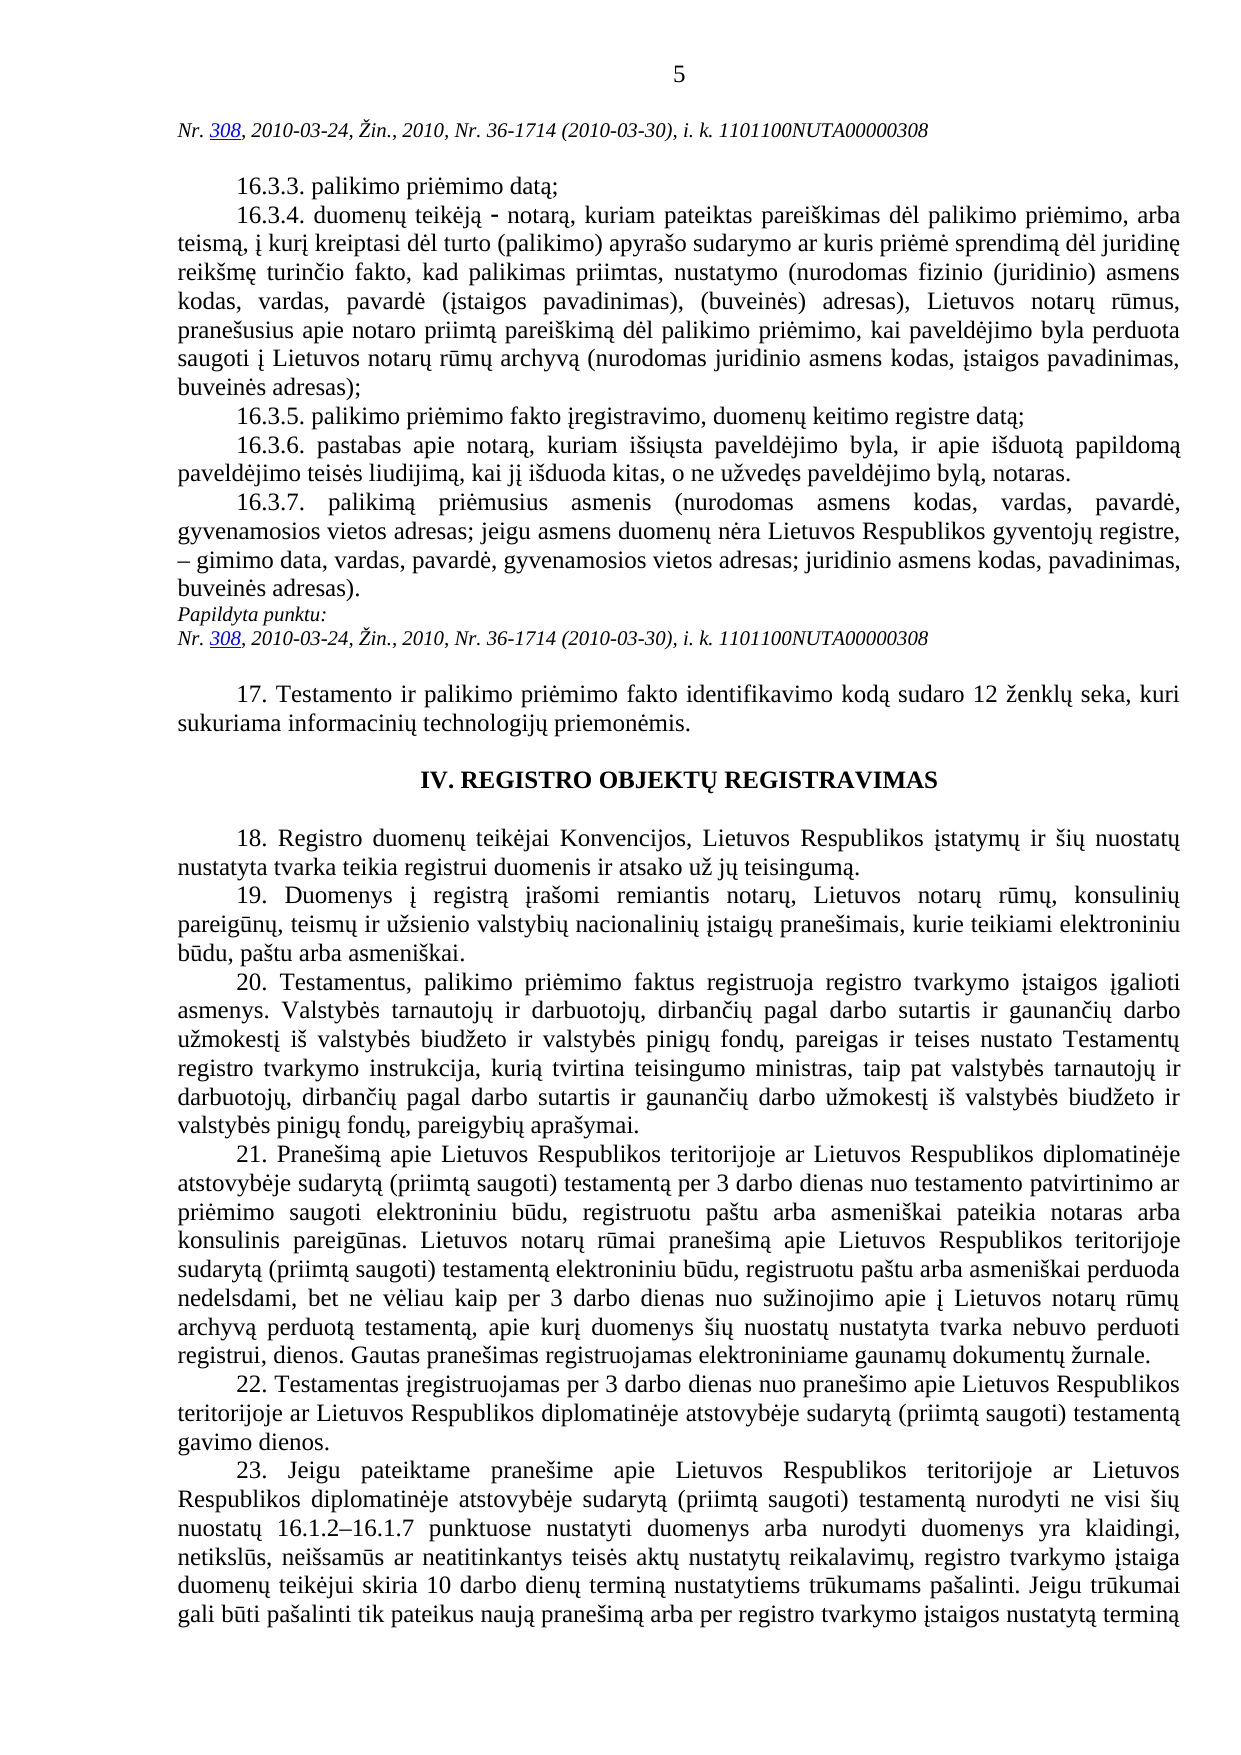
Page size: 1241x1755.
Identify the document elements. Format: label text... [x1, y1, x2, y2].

text 22. Testamentas įregistruojamas per 3 darbo dienas nuo pranešimo apie Lietuvos Respublikos teritorijoje ar Lietuvos Respublikos diplomatinėje atstovybėje sudarytą (priimtą saugoti) testamentą gavimo dienos. [177, 1369, 1181, 1455]
text 23. Jeigu pateiktame pranešime apie Lietuvos Respublikos teritorijoje ar Lietuvos Respublikos diplomatinėje atstovybėje sudarytą (priimtą saugoti) testamentą nurodyti ne visi šių nuostatų 16.1.2–16.1.7 punktuose nustatyti duomenys arba nurodyti duomenys yra klaidingi, netikslūs, neišsamūs ar neatitinkantys teisės aktų nustatytų reikalavimų, registro tvarkymo įstaiga duomenų teikėjui skiria 10 darbo dienų terminą nustatytiems trūkumams pašalinti. Jeigu trūkumai gali būti pašalinti tik pateikus naują pranešimą arba per registro tvarkymo įstaigos nustatytą terminą [177, 1455, 1181, 1628]
text 20. Testamentus, palikimo priėmimo faktus registruoja registro tvarkymo įstaigos įgalioti asmenys. Valstybės tarnautojų ir darbuotojų, dirbančių pagal darbo sutartis ir gaunančių darbo užmokestį iš valstybės biudžeto ir valstybės pinigų fondų, pareigas ir teises nustato Testamentų registro tvarkymo instrukcija, kurią tvirtina teisingumo ministras, taip pat valstybės tarnautojų ir darbuotojų, dirbančių pagal darbo sutartis ir gaunančių darbo užmokestį iš valstybės biudžeto ir valstybės pinigų fondų, pareigybių aprašymai. [177, 967, 1181, 1139]
text 16.3.6. pastabas apie notarą, kuriam išsiųsta paveldėjimo byla, ir apie išduotą papildomą paveldėjimo teisės liudijimą, kai jį išduoda kitas, o ne užvedęs paveldėjimo bylą, notaras. [177, 430, 1181, 487]
text 16.3.4. duomenų teikėją  notarą, kuriam pateiktas pareiškimas dėl palikimo priėmimo, arba teismą, į kurį kreiptasi dėl turto (palikimo) apyrašo sudarymo ar kuris priėmė sprendimą dėl juridinę reikšmę turinčio fakto, kad palikimas priimtas, nustatymo (nurodomas fizinio (juridinio) asmens kodas, vardas, pavardė (įstaigos pavadinimas), (buveinės) adresas), Lietuvos notarų rūmus, pranešusius apie notaro priimtą pareiškimą dėl palikimo priėmimo, kai paveldėjimo byla perduota saugoti į Lietuvos notarų rūmų archyvą (nurodomas juridinio asmens kodas, įstaigos pavadinimas, buveinės adresas); [177, 200, 1181, 401]
text 21. Pranešimą apie Lietuvos Respublikos teritorijoje ar Lietuvos Respublikos diplomatinėje atstovybėje sudarytą (priimtą saugoti) testamentą per 3 darbo dienas nuo testamento patvirtinimo ar priėmimo saugoti elektroniniu būdu, registruotu paštu arba asmeniškai pateikia notaras arba konsulinis pareigūnas. Lietuvos notarų rūmai pranešimą apie Lietuvos Respublikos teritorijoje sudarytą (priimtą saugoti) testamentą elektroniniu būdu, registruotu paštu arba asmeniškai perduoda nedelsdami, bet ne vėliau kaip per 3 darbo dienas nuo sužinojimo apie į Lietuvos notarų rūmų archyvą perduotą testamentą, apie kurį duomenys šių nuostatų nustatyta tvarka nebuvo perduoti registrui, dienos. Gautas pranešimas registruojamas elektroniniame gaunamų dokumentų žurnale. [177, 1139, 1181, 1369]
text Nr. 308, 2010-03-24, Žin., 2010, Nr. 36-1714 (2010-03-30), i. k. 1101100NUTA00000308 [177, 626, 1181, 650]
text IV. REGISTRO OBJEKTŲ REGISTRAVIMAS [177, 765, 1181, 794]
text Papildyta punktu: [177, 602, 1181, 626]
text 17. Testamento ir palikimo priėmimo fakto identifikavimo kodą sudaro 12 ženklų seka, kuri sukuriama informacinių technologijų priemonėmis. [177, 679, 1181, 737]
text 18. Registro duomenų teikėjai Konvencijos, Lietuvos Respublikos įstatymų ir šių nuostatų nustatyta tvarka teikia registrui duomenis ir atsako už jų teisingumą. [177, 823, 1181, 880]
text 19. Duomenys į registrą įrašomi remiantis notarų, Lietuvos notarų rūmų, konsulinių pareigūnų, teismų ir užsienio valstybių nacionalinių įstaigų pranešimais, kurie teikiami elektroniniu būdu, paštu arba asmeniškai. [177, 880, 1181, 967]
text 16.3.3. palikimo priėmimo datą; [177, 171, 1181, 200]
text 16.3.7. palikimą priėmusius asmenis (nurodomas asmens kodas, vardas, pavardė, gyvenamosios vietos adresas; jeigu asmens duomenų nėra Lietuvos Respublikos gyventojų registre, – gimimo data, vardas, pavardė, gyvenamosios vietos adresas; juridinio asmens kodas, pavadinimas, buveinės adresas). [177, 487, 1181, 602]
text Nr. 308, 2010-03-24, Žin., 2010, Nr. 36-1714 (2010-03-30), i. k. 1101100NUTA00000308 [177, 118, 1181, 142]
text 16.3.5. palikimo priėmimo fakto įregistravimo, duomenų keitimo registre datą; [177, 401, 1181, 430]
